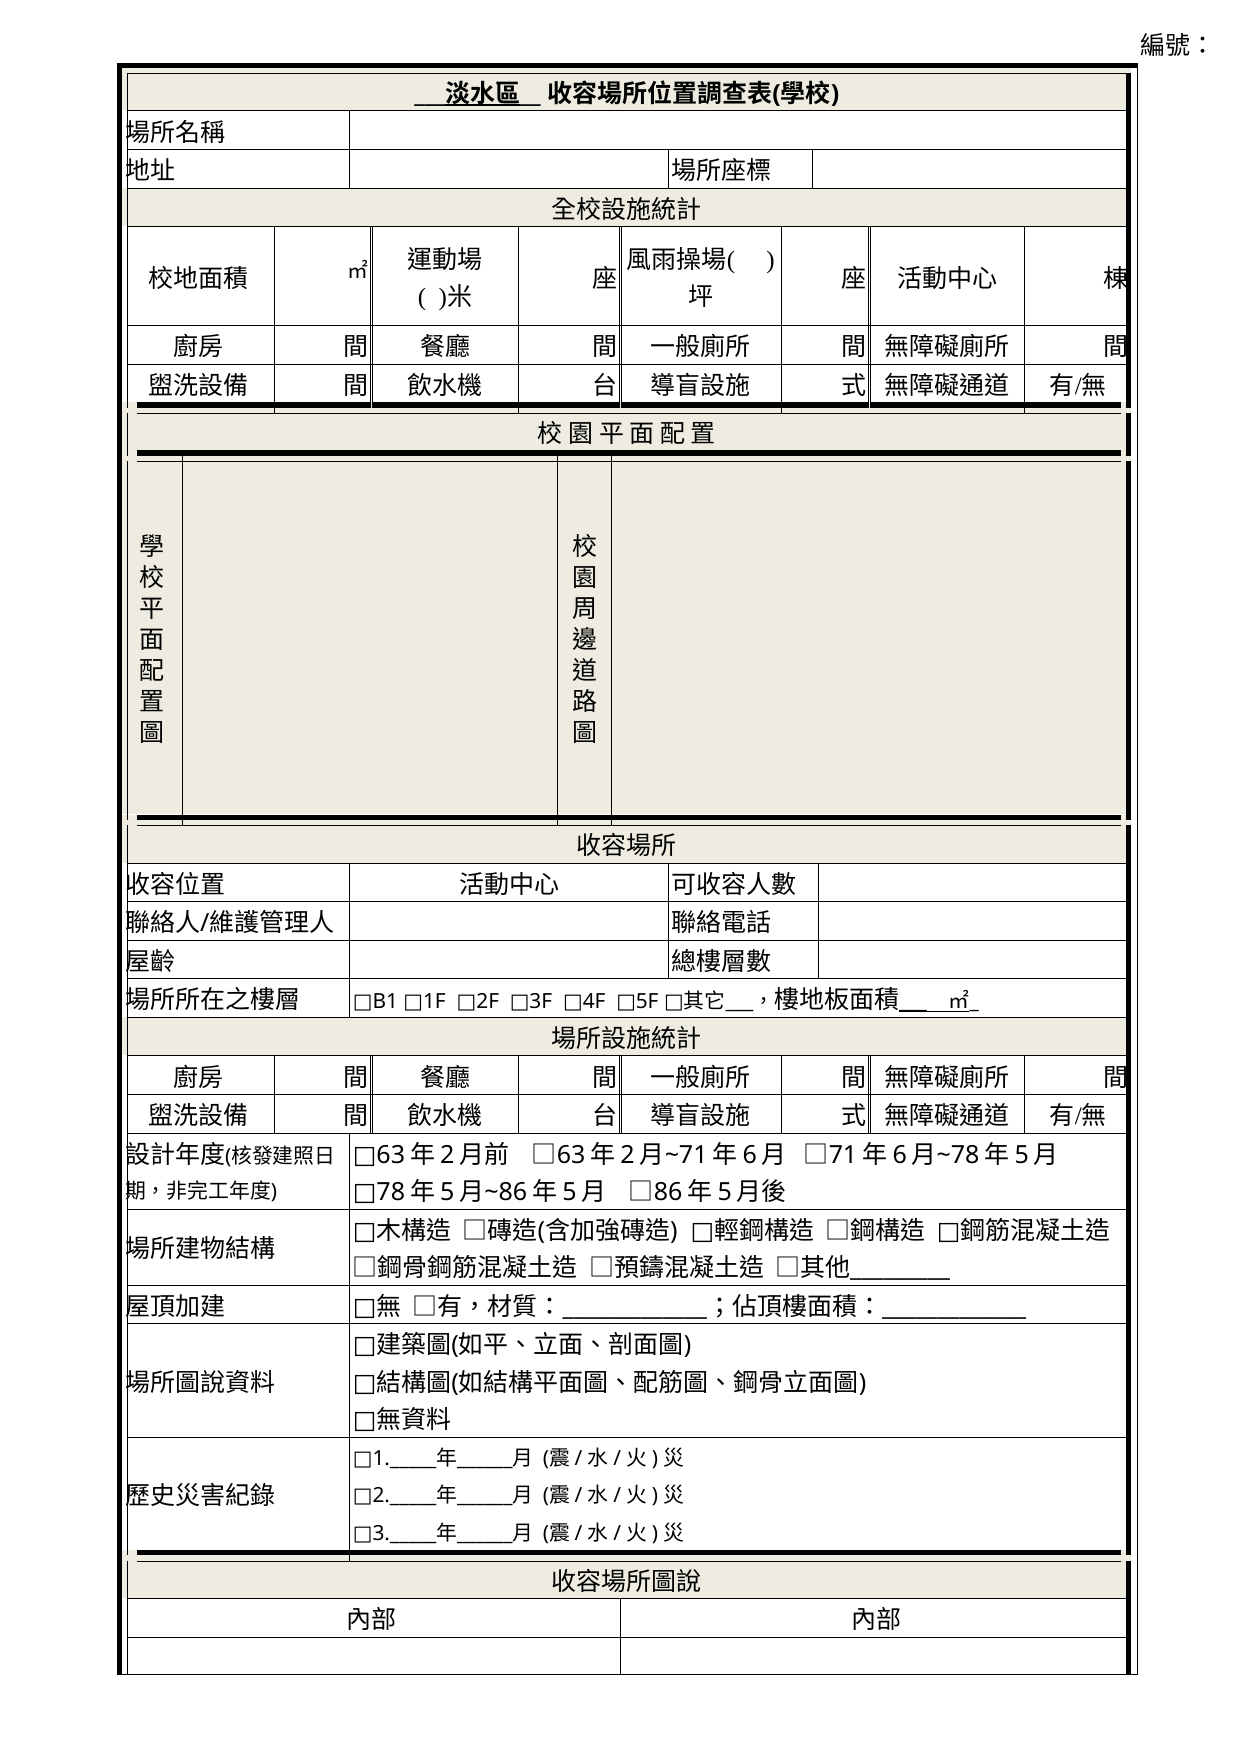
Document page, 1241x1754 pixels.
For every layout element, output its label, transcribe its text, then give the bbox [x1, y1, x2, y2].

table_cell 餐廳 [373, 326, 518, 364]
table_cell 學 校 平 面 配 置 圖 [122, 450, 182, 814]
table_cell 間 [275, 365, 370, 402]
table_cell 風雨操場( )坪 [622, 227, 781, 325]
table_cell □無 □有，材質：_____________；佔頂樓面積：_____________ [350, 1286, 1126, 1323]
table_cell 活動中心 [871, 227, 1024, 325]
table_cell [558, 456, 611, 461]
table_cell 間 [782, 326, 868, 364]
table_cell 廚房 [128, 1056, 274, 1094]
table_cell [122, 1323, 127, 1437]
table_header ___淡水區__ 收容場所位置調查表(學校) [122, 68, 1131, 110]
table_cell [813, 150, 1126, 187]
table_cell 有/無 [1025, 1095, 1126, 1132]
table_cell [122, 1133, 127, 1208]
table_cell 間 [275, 1056, 370, 1094]
table_cell [819, 941, 1126, 978]
table_cell 廚房 [128, 326, 274, 364]
table_cell 場所所在之樓層 [128, 979, 349, 1017]
table_cell 台 [519, 365, 619, 402]
table_cell 飲水機 [373, 1095, 518, 1132]
table_cell 場所座標 [669, 150, 812, 187]
table_cell 間 [782, 1056, 868, 1094]
table_cell □B1 □1F □2F □3F □4F □5F □其它___，樓地板面積___ ㎡_ [350, 979, 1126, 1017]
table_cell 一般廁所 [622, 1056, 781, 1094]
table_cell [122, 1598, 127, 1637]
table_cell □63年2月前 □63年2月~71年6月 □71年6月~78年5月 □78年5月~86年5月 □86年5月後 [350, 1134, 1126, 1208]
table_cell [183, 456, 557, 461]
table_cell 間 [275, 1095, 370, 1132]
table_cell 座 [782, 227, 868, 325]
table_cell 校 園 平 面 配 置 [122, 402, 1131, 450]
table_cell □建築圖(如平、立面、剖面圖) □結構圖(如結構平面圖、配筋圖、鋼骨立面圖) □無資料 [350, 1324, 1126, 1437]
table_cell ㎡ [275, 227, 370, 325]
table_cell 無障礙廁所 [871, 1056, 1024, 1094]
table_cell 屋頂加建 [128, 1286, 349, 1323]
table_cell 間 [1025, 1056, 1126, 1094]
table_cell 盥洗設備 [128, 365, 274, 402]
table_cell 台 [519, 1095, 619, 1132]
table_cell 間 [519, 326, 619, 364]
table_cell 聯絡人/維護管理人 [128, 902, 349, 940]
table_cell 有/無 [1025, 365, 1126, 402]
table_cell [122, 325, 127, 364]
table_cell 場所名稱 [128, 111, 349, 149]
table_cell [122, 1637, 127, 1674]
table_cell 校地面積 [128, 227, 274, 325]
table_cell [183, 462, 557, 814]
table_cell 歷史災害紀錄 [128, 1438, 349, 1550]
table_cell [122, 1017, 127, 1055]
table_cell [350, 902, 668, 940]
table_cell 間 [1025, 326, 1126, 364]
table_cell 收容場所圖說 [122, 1550, 1131, 1598]
table_cell 場所設施統計 [128, 1018, 1126, 1055]
table_cell [621, 1638, 1126, 1674]
table_cell 飲水機 [373, 365, 518, 402]
table_cell 內部 [128, 1599, 620, 1637]
table_cell [612, 450, 1131, 814]
table_cell [122, 364, 127, 402]
table_cell 收容位置 [128, 864, 349, 901]
table_cell [122, 1094, 127, 1132]
table_cell [122, 110, 127, 149]
table_cell 棟 [1025, 227, 1126, 325]
table_cell 屋齡 [128, 941, 349, 978]
table_cell [122, 901, 127, 940]
table_cell 設計年度(核發建照日期，非完工年度) [128, 1134, 349, 1208]
table_cell 無障礙通道 [871, 365, 1024, 402]
table_cell [350, 941, 668, 978]
table_cell [122, 863, 127, 901]
table_cell [122, 1055, 127, 1094]
table_cell [819, 902, 1126, 940]
table_cell [350, 150, 668, 187]
table_cell [122, 1285, 127, 1323]
table_cell 無障礙通道 [871, 1095, 1024, 1132]
table_cell 導盲設施 [622, 365, 781, 402]
table_cell [350, 111, 1126, 149]
table_cell [819, 864, 1126, 901]
table_cell 盥洗設備 [128, 1095, 274, 1132]
table_cell 餐廳 [373, 1056, 518, 1094]
table_cell □1._____年______月 (震 / 水 / 火 ) 災 □2._____年______月 (震 / 水 / 火 ) 災 □3._____年______月 (震 / 水 / 火 ) 災 [350, 1438, 1126, 1550]
table_cell 導盲設施 [622, 1095, 781, 1132]
table_cell [122, 1437, 127, 1550]
table_cell [122, 978, 127, 1017]
table_cell 地址 [128, 150, 349, 187]
table_cell 收容場所 [122, 815, 1131, 863]
text 編號： [131, 25, 1215, 62]
table_cell 活動中心 [350, 864, 668, 901]
table_cell 場所圖說資料 [128, 1324, 349, 1437]
table_cell 場所建物結構 [128, 1210, 349, 1284]
table_cell 校 園 周 邊 道 路 圖 [558, 462, 611, 814]
table_cell [128, 1638, 620, 1674]
table_cell 一般廁所 [622, 326, 781, 364]
table_cell [122, 226, 127, 325]
table_cell 間 [519, 1056, 619, 1094]
table_cell 全校設施統計 [128, 189, 1126, 226]
table_cell 運動場 ( )米 [373, 227, 518, 325]
table_cell 可收容人數 [669, 864, 818, 901]
table_cell 總樓層數 [669, 941, 818, 978]
table_cell □木構造 □磚造(含加強磚造) □輕鋼構造 □鋼構造 □鋼筋混凝土造 □鋼骨鋼筋混凝土造 □預鑄混凝土造 □其他_________ [350, 1210, 1126, 1284]
table_cell [122, 940, 127, 978]
table_cell 內部 [621, 1599, 1126, 1637]
table_cell [122, 1209, 127, 1284]
table_cell [122, 188, 127, 226]
table_cell 式 [782, 1095, 868, 1132]
table_cell 間 [275, 326, 370, 364]
table_cell [122, 149, 127, 187]
table_cell 無障礙廁所 [871, 326, 1024, 364]
table_cell 聯絡電話 [669, 902, 818, 940]
table_cell 座 [519, 227, 619, 325]
table_cell 式 [782, 365, 868, 402]
